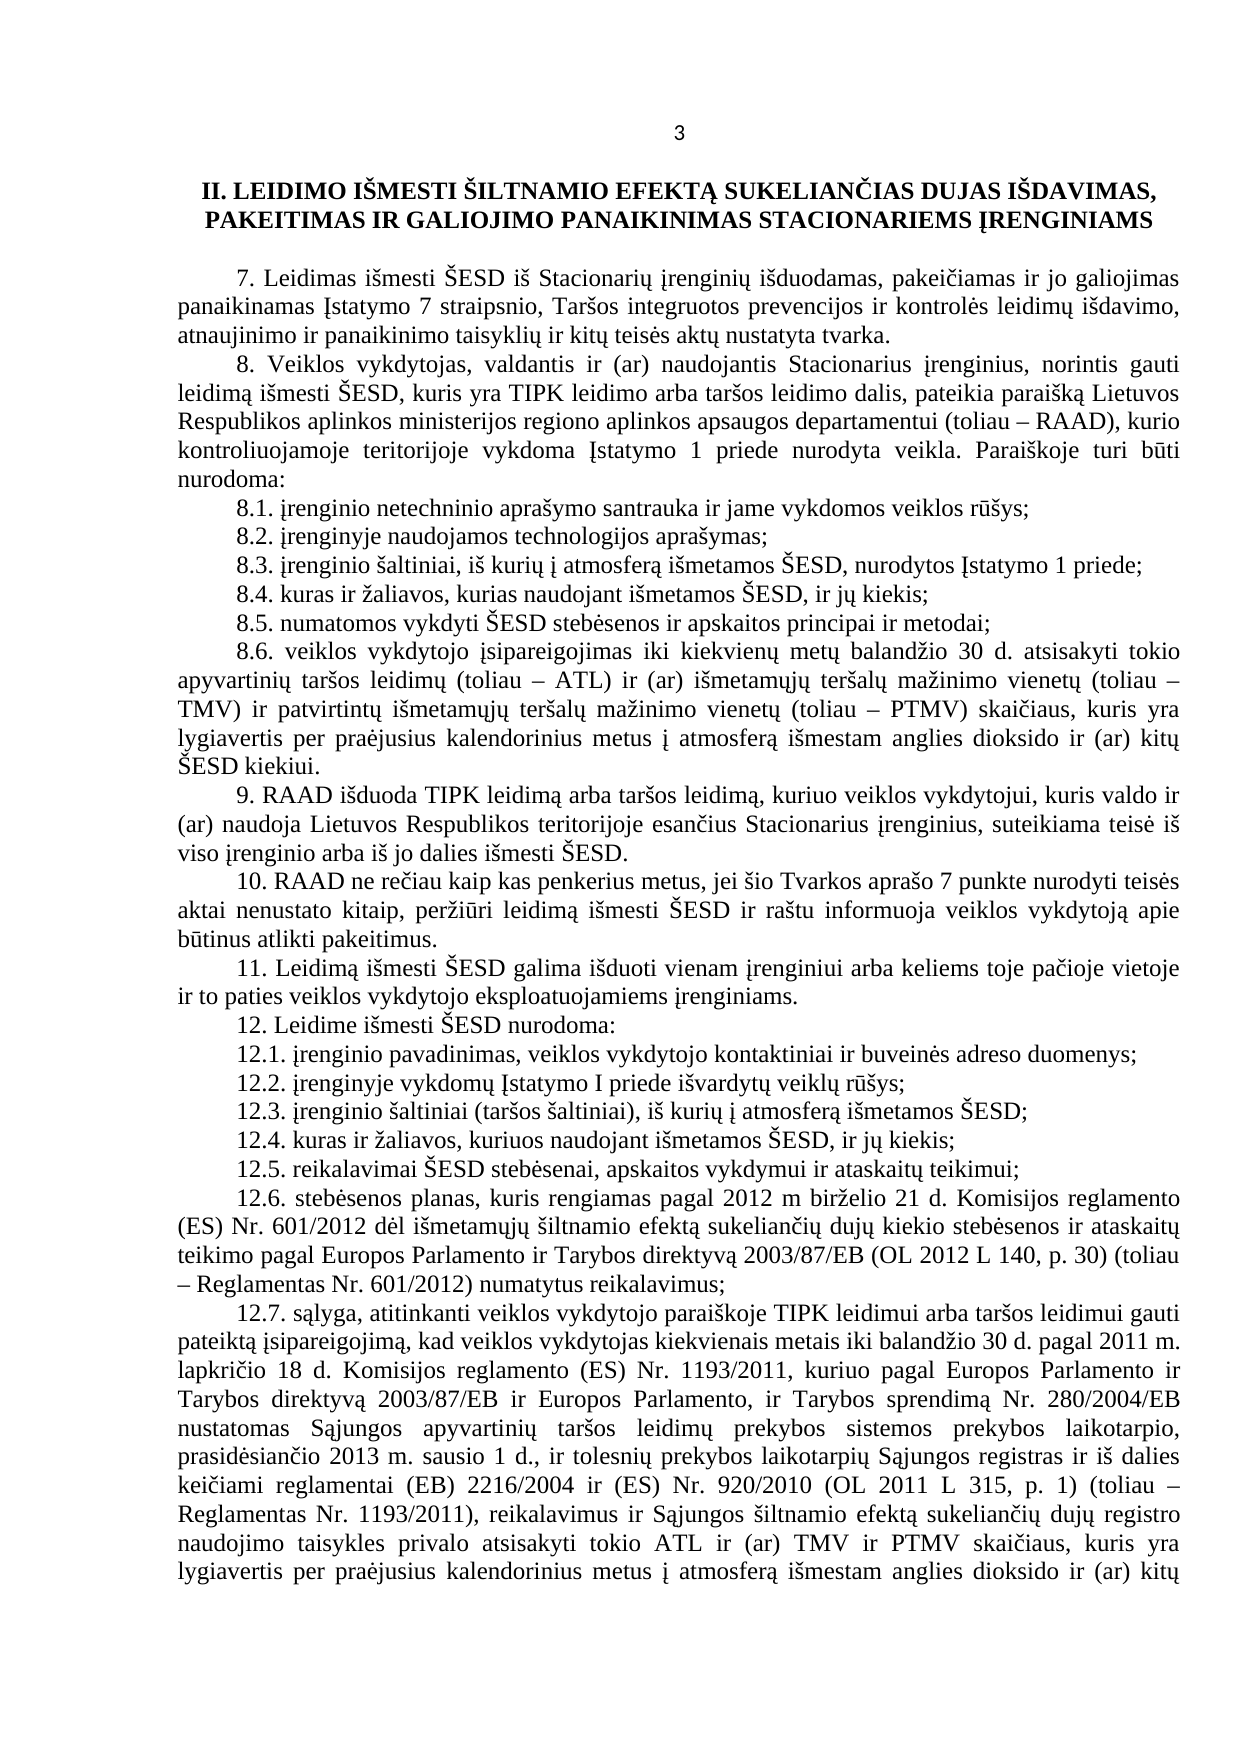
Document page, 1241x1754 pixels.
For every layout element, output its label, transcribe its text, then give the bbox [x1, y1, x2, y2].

text 12. Leidime išmesti ŠESD nurodoma: [177, 1010, 1181, 1039]
text 12.3. įrenginio šaltiniai (taršos šaltiniai), iš kurių į atmosferą išmetamos ŠESD; [177, 1096, 1181, 1125]
text 8.3. įrenginio šaltiniai, iš kurių į atmosferą išmetamos ŠESD, nurodytos Įstatymo 1 priede; [177, 550, 1181, 579]
text 11. Leidimą išmesti ŠESD galima išduoti vienam įrenginiui arba keliems toje pačioje vietoje ir to paties veiklos vykdytojo eksploatuojamiems įrenginiams. [177, 953, 1181, 1010]
text 8.2. įrenginyje naudojamos technologijos aprašymas; [177, 521, 1181, 550]
text 12.7. sąlyga, atitinkanti veiklos vykdytojo paraiškoje TIPK leidimui arba taršos leidimui gauti pateiktą įsipareigojimą, kad veiklos vykdytojas kiekvienais metais iki balandžio 30 d. pagal 2011 m. lapkričio 18 d. Komisijos reglamento (ES) Nr. 1193/2011, kuriuo pagal Europos Parlamento ir Tarybos direktyvą 2003/87/EB ir Europos Parlamento, ir Tarybos sprendimą Nr. 280/2004/EB nustatomas Sąjungos apyvartinių taršos leidimų prekybos sistemos prekybos laikotarpio, prasidėsiančio 2013 m. sausio 1 d., ir tolesnių prekybos laikotarpių Sąjungos registras ir iš dalies keičiami reglamentai (EB) 2216/2004 ir (ES) Nr. 920/2010 (OL 2011 L 315, p. 1) (toliau – Reglamentas Nr. 1193/2011), reikalavimus ir Sąjungos šiltnamio efektą sukeliančių dujų registro naudojimo taisykles privalo atsisakyti tokio ATL ir (ar) TMV ir PTMV skaičiaus, kuris yra lygiavertis per praėjusius kalendorinius metus į atmosferą išmestam anglies dioksido ir (ar) kitų [177, 1298, 1181, 1585]
text 12.2. įrenginyje vykdomų Įstatymo I priede išvardytų veiklų rūšys; [177, 1068, 1181, 1096]
text 12.4. kuras ir žaliavos, kuriuos naudojant išmetamos ŠESD, ir jų kiekis; [177, 1125, 1181, 1154]
text 8.4. kuras ir žaliavos, kurias naudojant išmetamos ŠESD, ir jų kiekis; [177, 579, 1181, 608]
text 10. RAAD ne rečiau kaip kas penkerius metus, jei šio Tvarkos aprašo 7 punkte nurodyti teisės aktai nenustato kitaip, peržiūri leidimą išmesti ŠESD ir raštu informuoja veiklos vykdytoją apie būtinus atlikti pakeitimus. [177, 866, 1181, 953]
text 7. Leidimas išmesti ŠESD iš Stacionarių įrenginių išduodamas, pakeičiamas ir jo galiojimas panaikinamas Įstatymo 7 straipsnio, Taršos integruotos prevencijos ir kontrolės leidimų išdavimo, atnaujinimo ir panaikinimo taisyklių ir kitų teisės aktų nustatyta tvarka. [177, 263, 1181, 349]
text 8.6. veiklos vykdytojo įsipareigojimas iki kiekvienų metų balandžio 30 d. atsisakyti tokio apyvartinių taršos leidimų (toliau – ATL) ir (ar) išmetamųjų teršalų mažinimo vienetų (toliau – TMV) ir patvirtintų išmetamųjų teršalų mažinimo vienetų (toliau – PTMV) skaičiaus, kuris yra lygiavertis per praėjusius kalendorinius metus į atmosferą išmestam anglies dioksido ir (ar) kitų ŠESD kiekiui. [177, 636, 1181, 780]
text 8. Veiklos vykdytojas, valdantis ir (ar) naudojantis Stacionarius įrenginius, norintis gauti leidimą išmesti ŠESD, kuris yra TIPK leidimo arba taršos leidimo dalis, pateikia paraišką Lietuvos Respublikos aplinkos ministerijos regiono aplinkos apsaugos departamentui (toliau – RAAD), kurio kontroliuojamoje teritorijoje vykdoma Įstatymo 1 priede nurodyta veikla. Paraiškoje turi būti nurodoma: [177, 349, 1181, 493]
text II. LEIDIMO IŠMESTI ŠILTNAMIO EFEKTĄ SUKELIANČIAS DUJAS IŠDAVIMAS, PAKEITIMAS IR Galiojimo PANAIKINIMAS STACIONARIEMS ĮRENGINIAMS [177, 176, 1181, 234]
text 9. RAAD išduoda TIPK leidimą arba taršos leidimą, kuriuo veiklos vykdytojui, kuris valdo ir (ar) naudoja Lietuvos Respublikos teritorijoje esančius Stacionarius įrenginius, suteikiama teisė iš viso įrenginio arba iš jo dalies išmesti ŠESD. [177, 780, 1181, 866]
text 12.5. reikalavimai ŠESD stebėsenai, apskaitos vykdymui ir ataskaitų teikimui; [177, 1154, 1181, 1183]
text 8.1. įrenginio netechninio aprašymo santrauka ir jame vykdomos veiklos rūšys; [177, 493, 1181, 521]
text 8.5. numatomos vykdyti ŠESD stebėsenos ir apskaitos principai ir metodai; [177, 608, 1181, 636]
text 12.1. įrenginio pavadinimas, veiklos vykdytojo kontaktiniai ir buveinės adreso duomenys; [177, 1039, 1181, 1068]
text 12.6. stebėsenos planas, kuris rengiamas pagal 2012 m birželio 21 d. Komisijos reglamento (ES) Nr. 601/2012 dėl išmetamųjų šiltnamio efektą sukeliančių dujų kiekio stebėsenos ir ataskaitų teikimo pagal Europos Parlamento ir Tarybos direktyvą 2003/87/EB (OL 2012 L 140, p. 30) (toliau – Reglamentas Nr. 601/2012) numatytus reikalavimus; [177, 1183, 1181, 1298]
